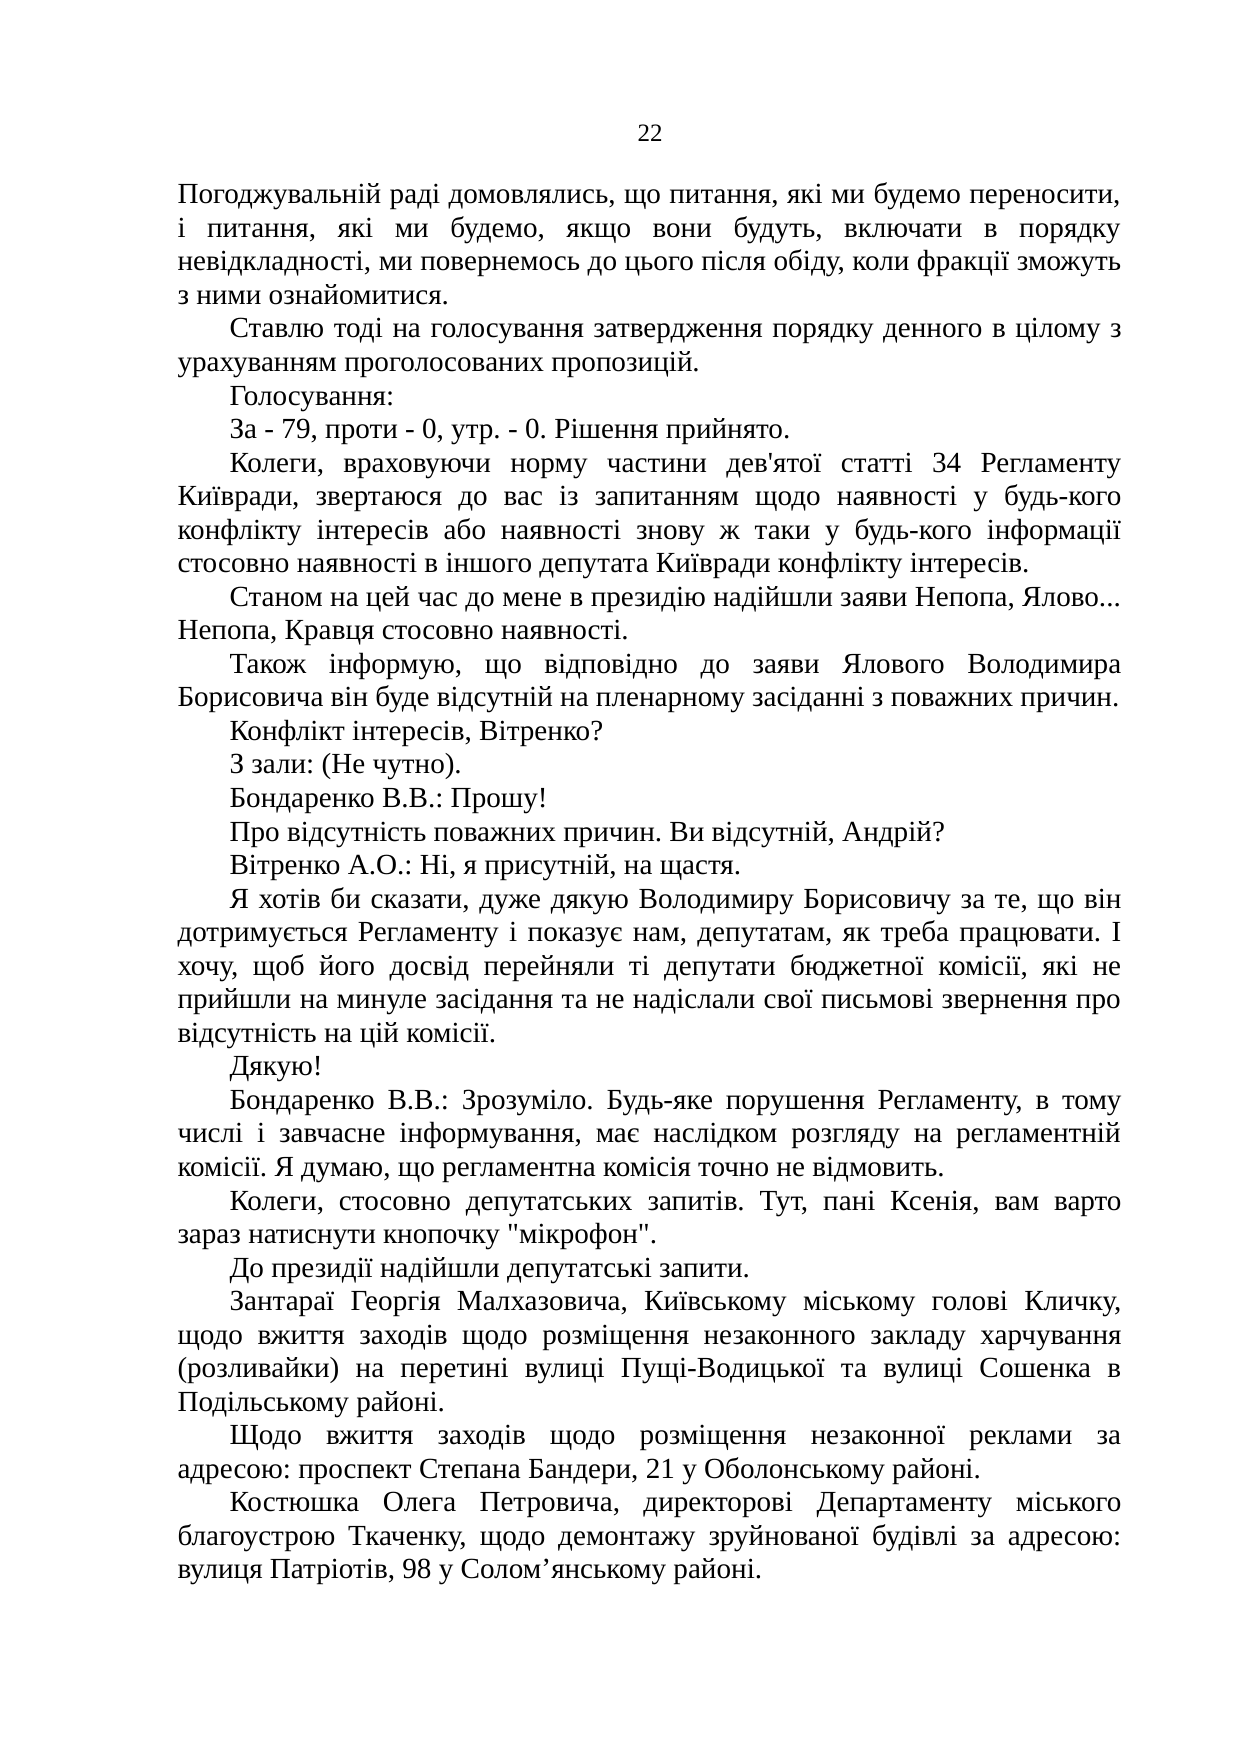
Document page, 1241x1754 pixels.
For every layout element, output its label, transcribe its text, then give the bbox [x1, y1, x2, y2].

text Про відсутність поважних причин. Ви відсутній, Андрій? [177, 814, 1122, 847]
text Ставлю тоді на голосування затвердження порядку денного в цілому з урахуванням проголосованих пропозицій. [177, 311, 1122, 378]
text Я хотів би сказати, дуже дякую Володимиру Борисовичу за те, що він дотримується Регламенту і показує нам, депутатам, як треба працювати. І хочу, щоб його досвід перейняли ті депутати бюджетної комісії, які не прийшли на минуле засідання та не надіслали свої письмові звернення про відсутність на цій комісії. [177, 881, 1122, 1048]
text За - 79, проти - 0, утр. - 0. Рішення прийнято. [177, 411, 1122, 445]
text З зали: (Не чутно). [177, 747, 1122, 780]
text Костюшка Олега Петровича, директорові Департаменту міського благоустрою Ткаченку, щодо демонтажу зруйнованої будівлі за адресою: вулиця Патріотів, 98 у Солом’янському районі. [177, 1484, 1122, 1585]
text Зантараї Георгія Малхазовича, Київському міському голові Кличку, щодо вжиття заходів щодо розміщення незаконного закладу харчування (розливайки) на перетині вулиці Пущі-Водицької та вулиці Сошенка в Подільському районі. [177, 1283, 1122, 1417]
text Голосування: [177, 378, 1122, 411]
text До президії надійшли депутатські запити. [177, 1250, 1122, 1283]
text Станом на цей час до мене в президію надійшли заяви Непопа, Ялово... Непопа, Кравця стосовно наявності. [177, 579, 1122, 646]
text Також інформую, що відповідно до заяви Ялового Володимира Борисовича він буде відсутній на пленарному засіданні з поважних причин. [177, 646, 1122, 713]
text Вітренко А.О.: Ні, я присутній, на щастя. [177, 847, 1122, 881]
text Погоджувальній раді домовлялись, що питання, які ми будемо переносити, і питання, які ми будемо, якщо вони будуть, включати в порядку невідкладності, ми повернемось до цього після обіду, коли фракції зможуть з ними ознайомитися. [177, 176, 1122, 311]
text Колеги, враховуючи норму частини дев'ятої статті 34 Регламенту Київради, звертаюся до вас із запитанням щодо наявності у будь-кого конфлікту інтересів або наявності знову ж таки у будь-кого інформації стосовно наявності в іншого депутата Київради конфлікту інтересів. [177, 445, 1122, 579]
text Колеги, стосовно депутатських запитів. Тут, пані Ксенія, вам варто зараз натиснути кнопочку "мікрофон". [177, 1183, 1122, 1250]
text Щодо вжиття заходів щодо розміщення незаконної реклами за адресою: проспект Степана Бандери, 21 у Оболонському районі. [177, 1417, 1122, 1484]
text Бондаренко В.В.: Прошу! [177, 780, 1122, 814]
text Бондаренко В.В.: Зрозуміло. Будь-яке порушення Регламенту, в тому числі і завчасне інформування, має наслідком розгляду на регламентній комісії. Я думаю, що регламентна комісія точно не відмовить. [177, 1082, 1122, 1183]
text Дякую! [177, 1048, 1122, 1082]
text Конфлікт інтересів, Вітренко? [177, 713, 1122, 747]
